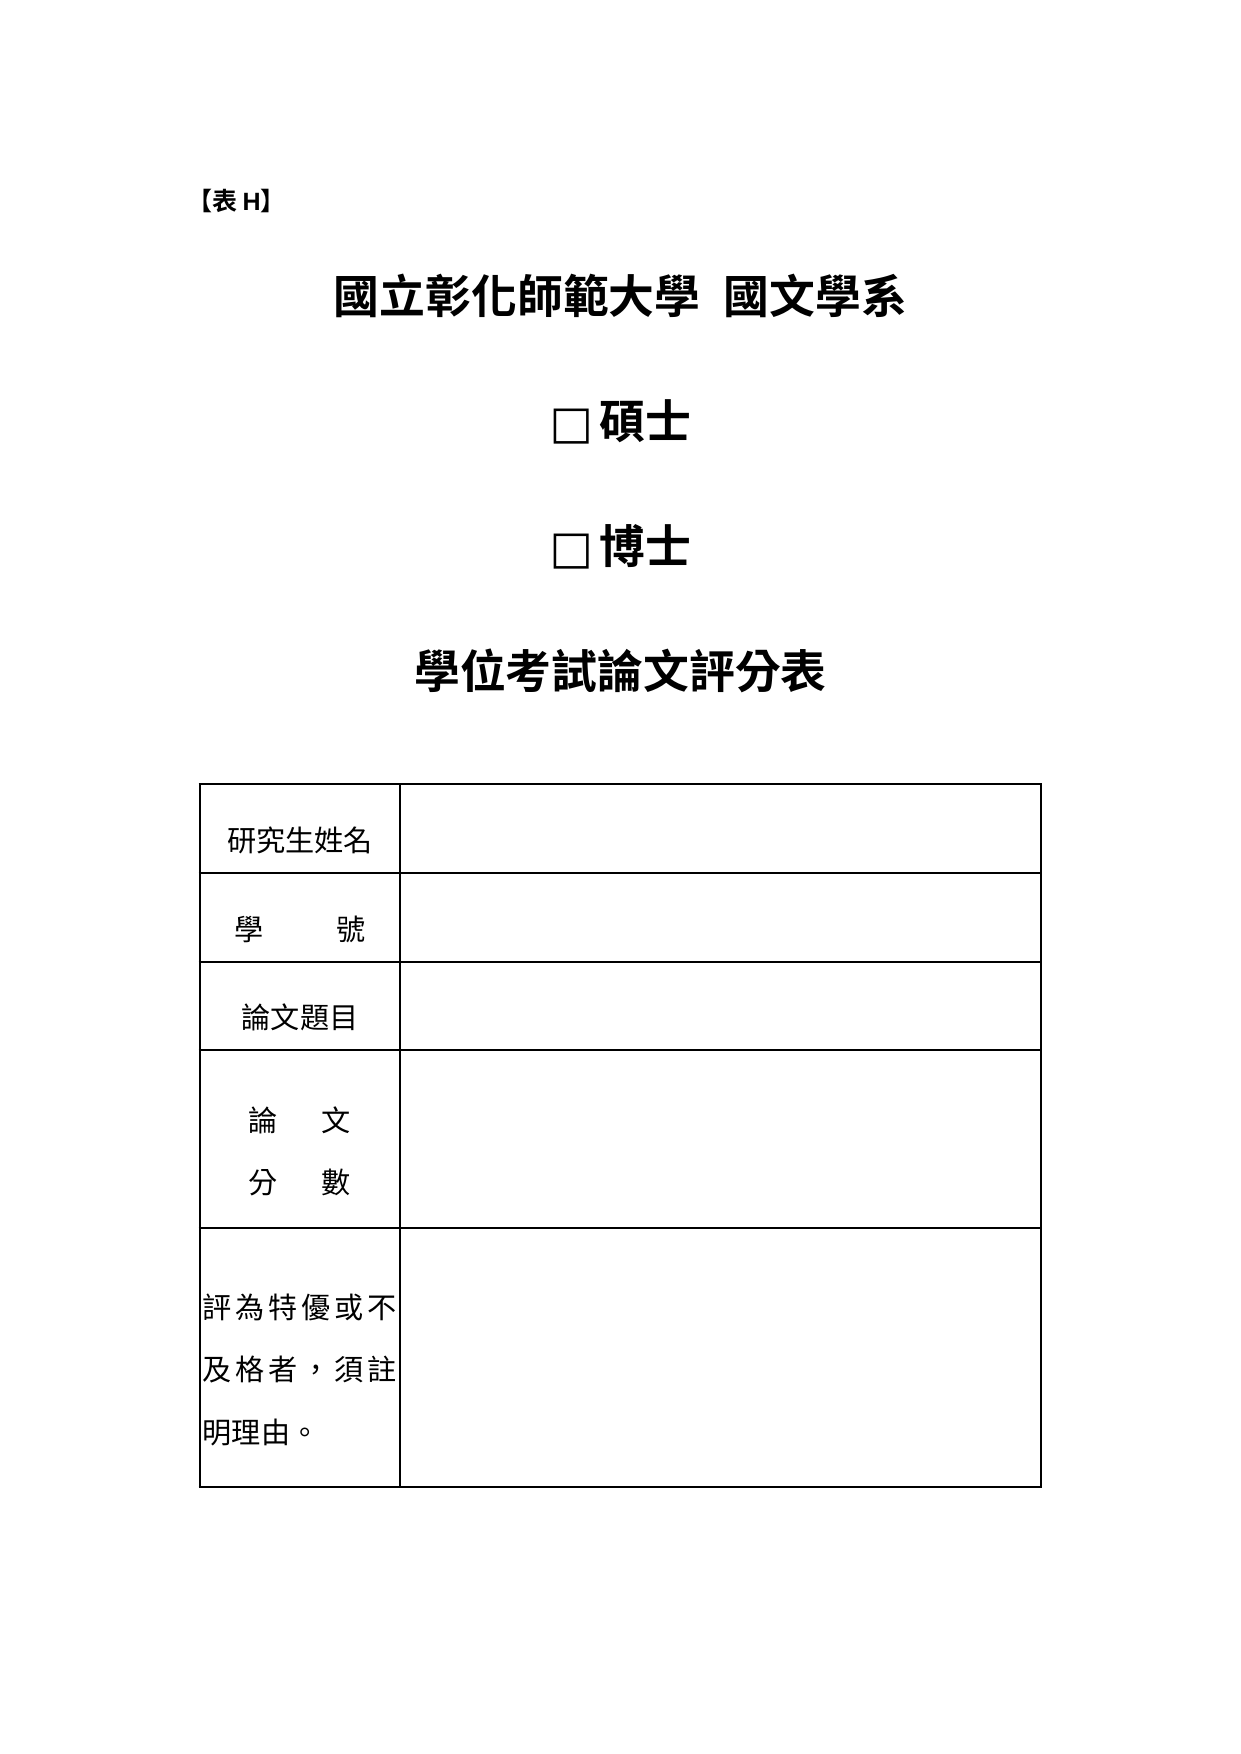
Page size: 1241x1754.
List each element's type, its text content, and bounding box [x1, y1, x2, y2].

table_header 研究生姓名 [201, 785, 399, 872]
table_cell 論文題目 [201, 963, 399, 1049]
table_cell 論 文 分 數 [201, 1051, 399, 1227]
list 碩士 [187, 346, 1053, 471]
table_cell [401, 874, 1040, 961]
table_cell 評為特優或不及格者，須註明理由。 [201, 1229, 399, 1486]
table_cell [401, 963, 1040, 1049]
table_header [401, 785, 1040, 872]
table_cell [401, 1051, 1040, 1227]
text 國立彰化師範大學 國文學系 [187, 221, 1053, 346]
table_cell [401, 1229, 1040, 1486]
subtitle 【表H】 [187, 158, 1053, 221]
text 學位考試論文評分表 [187, 596, 1053, 721]
table_cell 學 號 [201, 874, 399, 961]
list 博士 [187, 471, 1053, 596]
